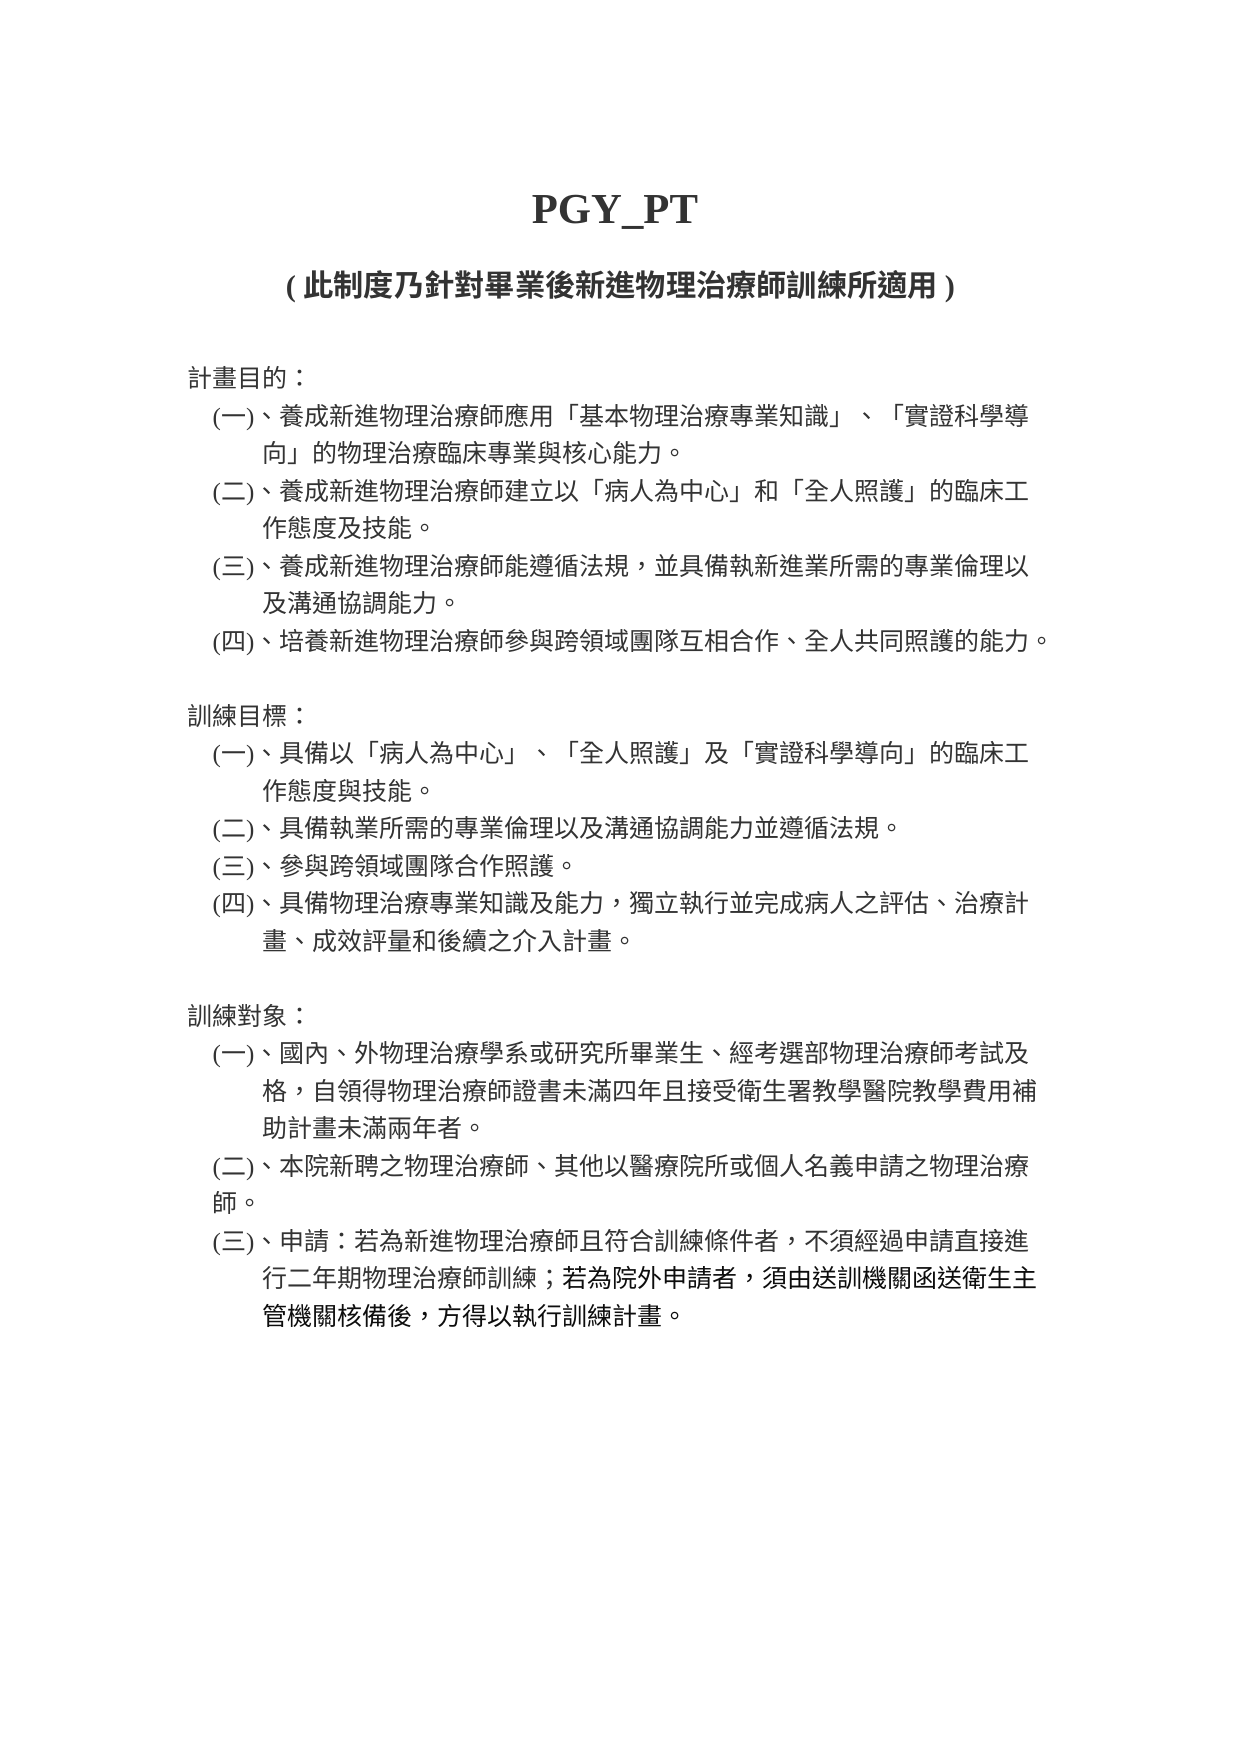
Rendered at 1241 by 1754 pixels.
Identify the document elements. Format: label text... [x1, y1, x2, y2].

text (一)、養成新進物理治療師應用「基本物理治療專業知識」、「實證科學導向」的物理治療臨床專業與核心能力。 [212, 389, 1053, 464]
text (一)、國內、外物理治療學系或研究所畢業生、經考選部物理治療師考試及格，自領得物理治療師證書未滿四年且接受衛生署教學醫院教學費用補助計畫未滿兩年者。 [212, 1027, 1053, 1139]
subtitle ( 此制度乃針對畢業後新進物理治療師訓練所適用 ) [187, 239, 1053, 314]
text (三)、申請：若為新進物理治療師且符合訓練條件者，不須經過申請直接進行二年期物理治療師訓練；若為院外申請者，須由送訓機關函送衛生主管機關核備後，方得以執行訓練計畫。 [212, 1214, 1053, 1327]
text (三)、參與跨領域團隊合作照護。 [212, 839, 1053, 877]
text (三)、養成新進物理治療師能遵循法規，並具備執新進業所需的專業倫理以及溝通協調能力。 [212, 539, 1053, 614]
subtitle PGY­_PT [187, 164, 1053, 239]
text (二)、具備執業所需的專業倫理以及溝通協調能力並遵循法規。 [212, 802, 1053, 839]
text (四)、培養新進物理治療師參與跨領域團隊互相合作、全人共同照護的能力。 [212, 614, 1053, 652]
text (二)、本院新聘之物理治療師、其他以醫療院所或個人名義申請之物理治療師。 [212, 1139, 1053, 1214]
text (四)、具備物理治療專業知識及能力，獨立執行並完成病人之評估、治療計畫、成效評量和後續之介入計畫。 [212, 877, 1053, 952]
text 訓練目標： [187, 652, 1053, 727]
text (二)、養成新進物理治療師建立以「病人為中心」和「全人照護」的臨床工作態度及技能。 [212, 464, 1053, 539]
text (一)、具備以「病人為中心」、「全人照護」及「實證科學導向」的臨床工作態度與技能。 [212, 727, 1053, 802]
text 訓練對象： [187, 952, 1053, 1027]
text 計畫目的： [187, 314, 1053, 389]
